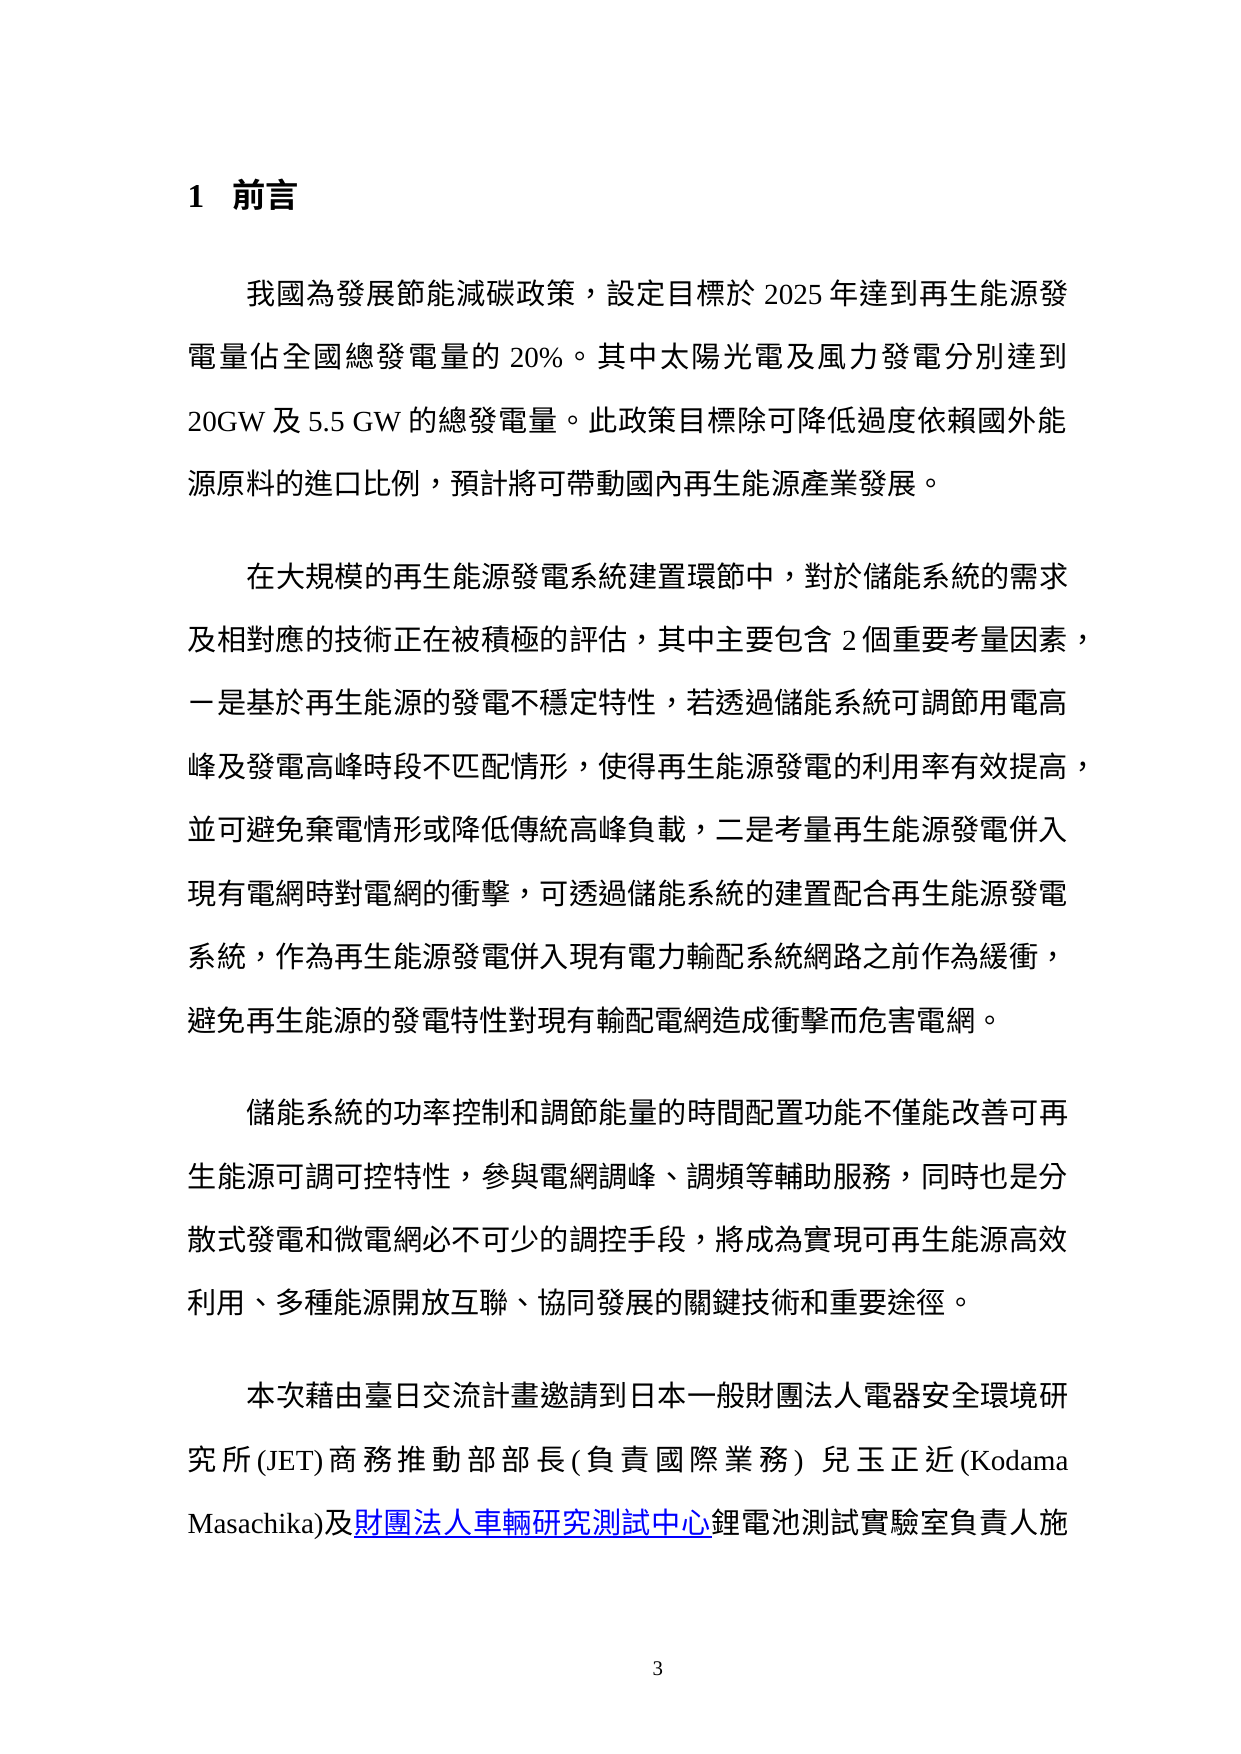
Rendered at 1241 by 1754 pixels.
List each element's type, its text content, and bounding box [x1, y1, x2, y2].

subtitle 前言 [187, 169, 1069, 217]
text 我國為發展節能減碳政策，設定目標於2025年達到再生能源發電量佔全國總發電量的20%。其中太陽光電及風力發電分別達到20GW及5.5 GW的總發電量。此政策目標除可降低過度依賴國外能源原料的進口比例，預計將可帶動國內再生能源產業發展。 [187, 270, 1069, 503]
text 本次藉由臺日交流計畫邀請到日本一般財團法人電器安全環境研究所(JET)商務推動部部長(負責國際業務) 兒玉正近(Kodama Masachika)及財團法人車輛研究測試中心鋰電池測試實驗室負責人施冠廷，分享日本及我國於儲能系統(含家用、企業用)發展及未來展望，內容包括儲能電池系統檢測標準及我國檢測技術發展介紹、日本儲能系統之補貼辦法及申請規定介紹、儲能系統之部件及材料驗證技術介紹及赴台灣大電力研究試驗中心指導再生能源與儲能元件檢測驗證技術等，除吸取日本儲能系統產業發展經驗外，亦期望能開啟臺日雙方於儲能系統相關產業合作之新契機。 [187, 1373, 1069, 1542]
text 在大規模的再生能源發電系統建置環節中，對於儲能系統的需求及相對應的技術正在被積極的評估，其中主要包含2個重要考量因素，ㄧ是基於再生能源的發電不穩定特性，若透過儲能系統可調節用電高峰及發電高峰時段不匹配情形，使得再生能源發電的利用率有效提高，並可避免棄電情形或降低傳統高峰負載，二是考量再生能源發電併入現有電網時對電網的衝擊，可透過儲能系統的建置配合再生能源發電系統，作為再生能源發電併入現有電力輸配系統網路之前作為緩衝，避免再生能源的發電特性對現有輸配電網造成衝擊而危害電網。 [187, 553, 1069, 1039]
text 儲能系統的功率控制和調節能量的時間配置功能不僅能改善可再生能源可調可控特性，參與電網調峰、調頻等輔助服務，同時也是分散式發電和微電網必不可少的調控手段，將成為實現可再生能源高效利用、多種能源開放互聯、協同發展的關鍵技術和重要途徑。 [187, 1090, 1069, 1322]
